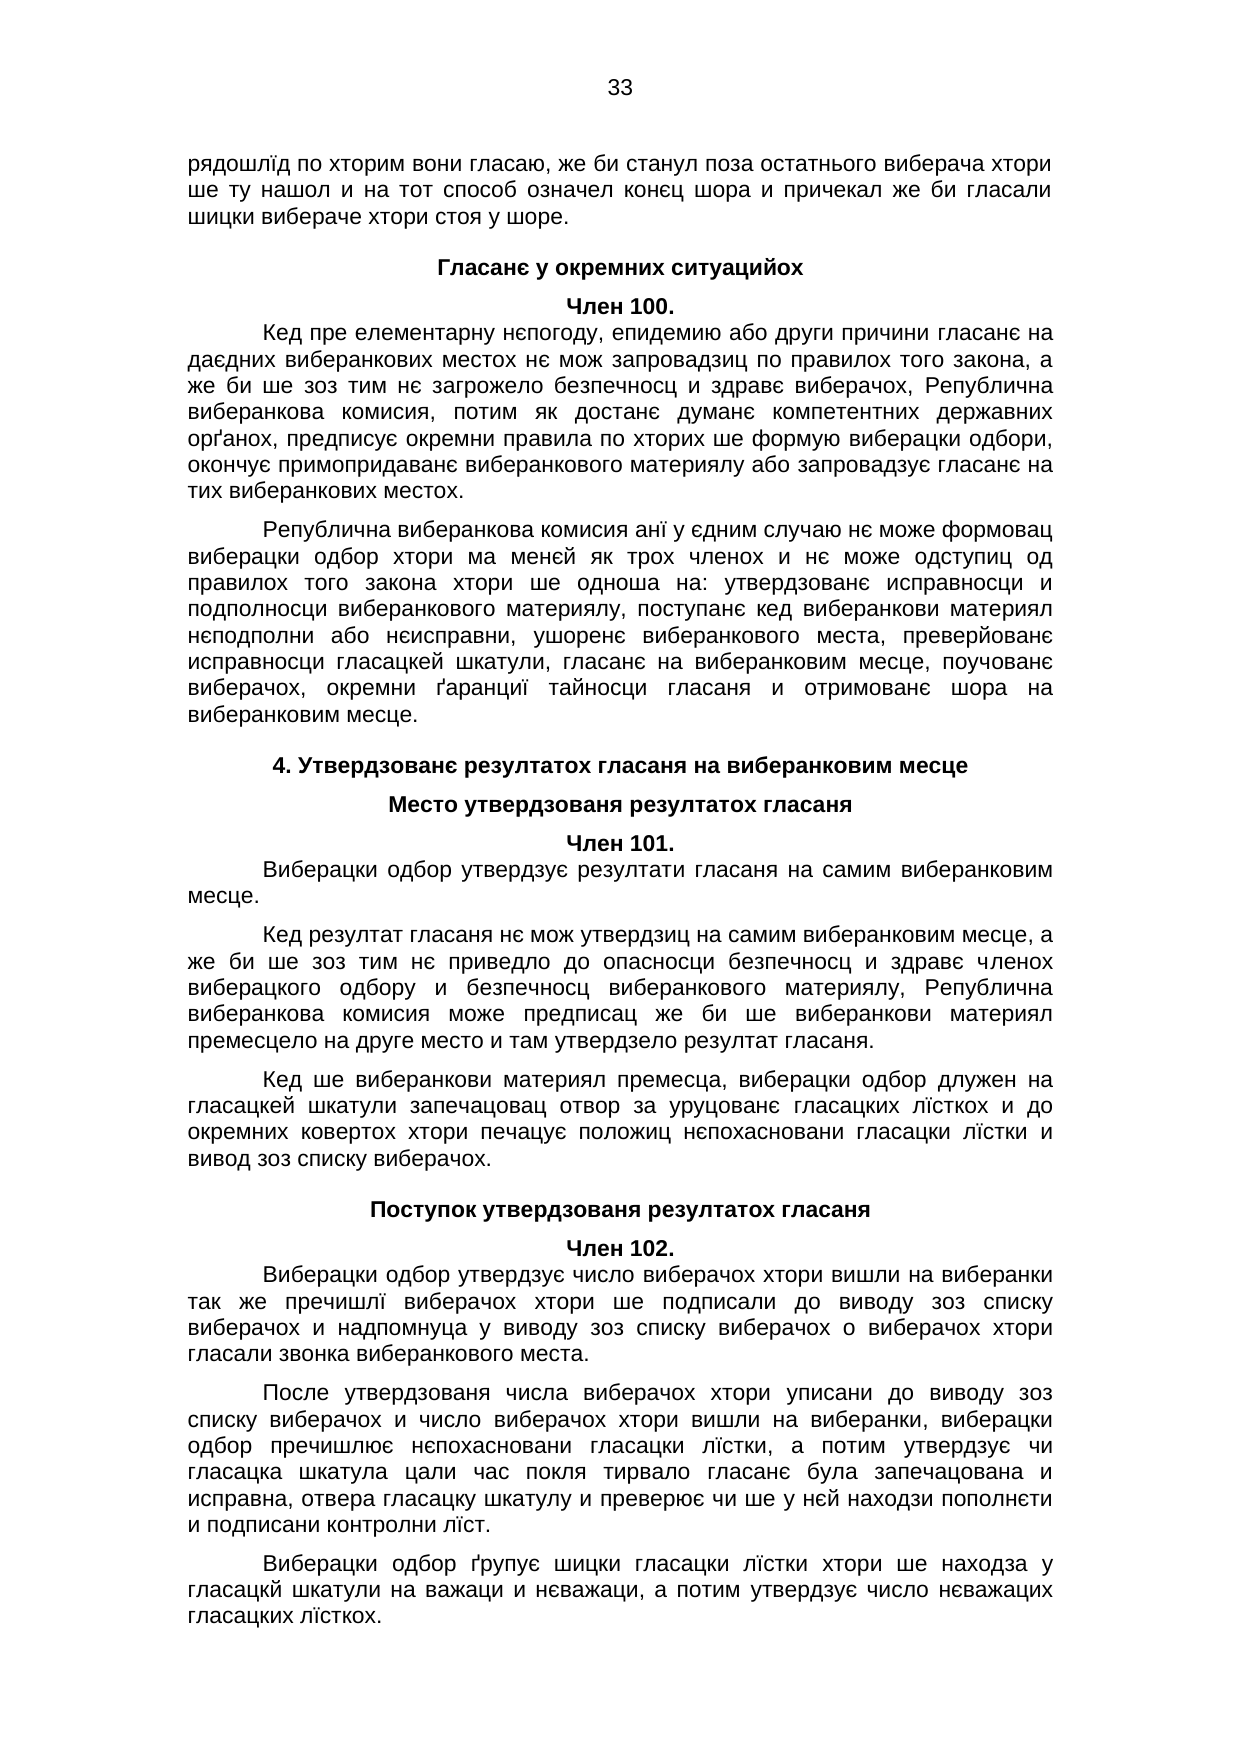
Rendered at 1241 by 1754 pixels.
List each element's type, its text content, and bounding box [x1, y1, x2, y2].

text Виберацки одбор утвердзує резултати гласаня на самим виберанковим месце. [187, 856, 1053, 909]
text Кед пре елементарну нєпогоду, епидемию або други причини гласанє на даєдних виберанкових местох нє мож запровадзиц по правилох того закона, а же би ше зоз тим нє загрожело безпечносц и здравє виберачох, Републична виберанкова комисия, потим як достанє думанє компетентних державних орґанох, предписує окремни правила по хторих ше формую виберацки одбори, окончує примопридаванє виберанкового материялу або запровадзує гласанє на тих виберанкових местох. [187, 319, 1053, 504]
text 4. Утвердзованє резултатох гласаня на виберанковим месце [262, 752, 978, 778]
text Место утвердзованя резултатох гласаня [262, 791, 978, 817]
text Виберацки одбор утвердзує число виберачох хтори вишли на виберанки так же пречишлї виберачох хтори ше подписали до виводу зоз списку виберачох и надпомнуца у виводу зоз списку виберачох о виберачох хтори гласали звонка виберанкового места. [187, 1261, 1053, 1367]
text Републична виберанкова комисия анї у єдним случаю нє може формовац виберацки одбор хтори ма менєй як трох членох и нє може одступиц од правилох того закона хтори ше одноша на: утвердзованє исправносци и подполносци виберанкового материялу, поступанє кед виберанкови материял нєподполни або нєисправни, ушоренє виберанкового места, преверйованє исправносци гласацкей шкатули, гласанє на виберанковим месце, поучованє виберачох, окремни ґаранциї тайносци гласаня и отримованє шора на виберанковим месце. [187, 516, 1053, 727]
text Член 100. [262, 293, 978, 319]
text После утвердзованя числа виберачох хтори уписани до виводу зоз списку виберачох и число виберачох хтори вишли на виберанки, виберацки одбор пречишлює нєпохасновани гласацки лїстки, а потим утвердзує чи гласацка шкатула цали час покля тирвало гласанє була запечацована и исправна, отвера гласацку шкатулу и преверює чи ше у нєй находзи пополнєти и подписани контролни лїст. [187, 1379, 1053, 1537]
text Кед ше виберанкови материял премесца, виберацки одбор длужен на гласацкей шкатули запечацовац отвор за уруцованє гласацких лїсткох и до окремних ковертох хтори печацує положиц нєпохасновани гласацки лїстки и вивод зоз списку виберачох. [187, 1066, 1053, 1171]
text Виберацки одбор ґрупує шицки гласацки лїстки хтори ше находза у гласацкй шкатули на важаци и нєважаци, а потим утвердзує число нєважацих гласацких лїсткох. [187, 1550, 1053, 1629]
text Член 102. [262, 1235, 978, 1261]
text рядошлїд по хторим вони гласаю, же би станул поза остатнього виберача хтори ше ту нашол и на тот способ означел конєц шора и причекал же би гласали шицки вибераче хтори стоя у шоре. [187, 150, 1053, 229]
text Гласанє у окремних ситуацийох [262, 254, 978, 280]
text Кед резултат гласаня нє мож утвердзиц на самим виберанковим месце, а же би ше зоз тим нє приведло до опасносци безпечносц и здравє членох виберацкого одбору и безпечносц виберанкового материялу, Републична виберанкова комисия може предписац же би ше виберанкови материял премесцело на друге место и там утвердзело резултат гласаня. [187, 921, 1053, 1053]
text Член 101. [262, 830, 978, 856]
text Поступок утвердзованя резултатох гласаня [262, 1196, 978, 1222]
